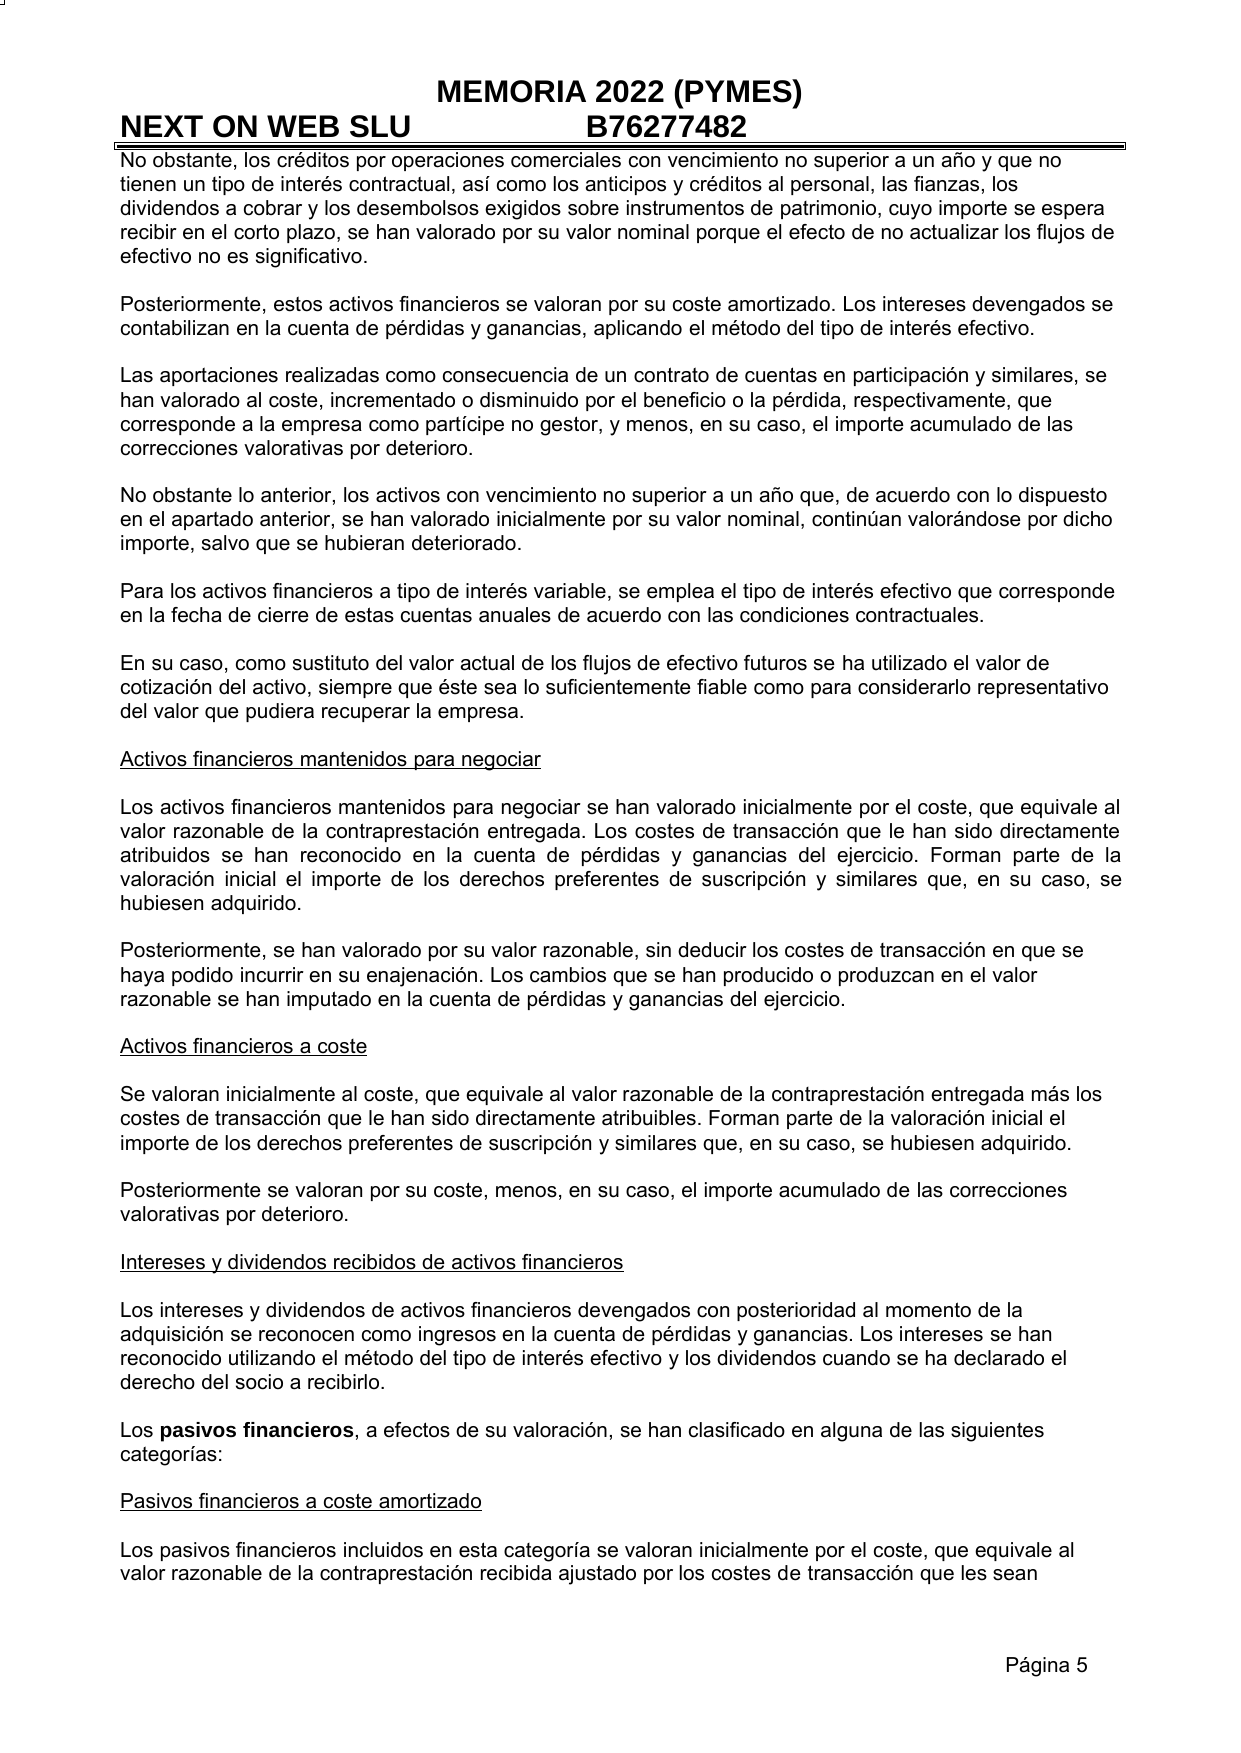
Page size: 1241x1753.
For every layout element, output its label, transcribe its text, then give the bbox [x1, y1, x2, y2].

text valor razonable de la contraprestación recibida ajustado por los costes de transacción que les sean [120, 1562, 1097, 1586]
text Posteriormente se valoran por su coste, menos, en su caso, el importe acumulado de las correcciones [120, 1179, 1090, 1202]
text Pasivos financieros a coste amortizado [120, 1490, 506, 1514]
text recibir en el corto plazo, se han valorado por su valor nominal porque el efecto de no actualizar los flujos de [120, 221, 1137, 244]
text corresponde a la empresa como partícipe no gestor, y menos, en su caso, el importe acumulado de las [120, 412, 1130, 436]
text categorías: [120, 1442, 1068, 1466]
text Los intereses y dividendos de activos financieros devengados con posterioridad al momento de la [120, 1299, 1090, 1322]
text contabilizan en la cuenta de pérdidas y ganancias, aplicando el método del tipo de interés efectivo. [120, 317, 1137, 340]
text reconocido utilizando el método del tipo de interés efectivo y los dividendos cuando se ha declarado el [120, 1347, 1090, 1370]
text Para los activos financieros a tipo de interés variable, se emplea el tipo de interés efectivo que corresponde [120, 580, 1137, 603]
text importe de los derechos preferentes de suscripción y similares que, en su caso, se hubiesen adquirido. [120, 1131, 1125, 1154]
text en la fecha de cierre de estas cuentas anuales de acuerdo con las condiciones contractuales. [120, 604, 1137, 627]
text No obstante lo anterior, los activos con vencimiento no superior a un año que, de acuerdo con lo dispuesto [120, 484, 1136, 507]
text No obstante, los créditos por operaciones comerciales con vencimiento no superior a un año y que no [120, 149, 1137, 172]
text Posteriormente, se han valorado por su valor razonable, sin deducir los costes de transacción en que se [120, 939, 1107, 963]
text Intereses y dividendos recibidos de activos financieros [120, 1251, 648, 1274]
text Posteriormente, estos activos financieros se valoran por su coste amortizado. Los intereses devengados se [120, 293, 1137, 316]
text MEMORIA 2022 (PYMES) [436, 74, 829, 109]
text valorativas por deterioro. [120, 1203, 1090, 1226]
text Activos financieros mantenidos para negociar [120, 748, 565, 771]
text En su caso, como sustituto del valor actual de los flujos de efectivo futuros se ha utilizado el valor de [120, 652, 1132, 675]
text Los pasivos financieros, a efectos de su valoración, se han clasificado en alguna de las siguientes [120, 1419, 1068, 1442]
picture [115, 143, 1125, 149]
text en el apartado anterior, se han valorado inicialmente por su valor nominal, continúan valorándose por dicho [120, 508, 1136, 531]
text Página 5 [1005, 1654, 1112, 1677]
text valor razonable de la contraprestación entregada. Los costes de transacción que le han sido directamente [120, 820, 1145, 843]
text costes de transacción que le han sido directamente atribuibles. Forman parte de la valoración inicial el [120, 1107, 1125, 1131]
text razonable se han imputado en la cuenta de pérdidas y ganancias del ejercicio. [120, 987, 1107, 1011]
text Se valoran inicialmente al coste, que equivale al valor razonable de la contraprestación entregada más los [120, 1083, 1125, 1106]
text hubiesen adquirido. [120, 892, 1145, 915]
text NEXT ON WEB SLU [120, 110, 436, 145]
text dividendos a cobrar y los desembolsos exigidos sobre instrumentos de patrimonio, cuyo importe se espera [120, 197, 1137, 220]
text efectivo no es significativo. [120, 245, 1137, 268]
text B76277482 [586, 110, 829, 145]
text atribuidos se han reconocido en la cuenta de pérdidas y ganancias del ejercicio. Forman parte de la [120, 844, 1145, 867]
text Los pasivos financieros incluidos en esta categoría se valoran inicialmente por el coste, que equivale al [120, 1538, 1097, 1562]
text derecho del socio a recibirlo. [120, 1371, 1090, 1394]
text tienen un tipo de interés contractual, así como los anticipos y créditos al personal, las fianzas, los [120, 173, 1137, 196]
text han valorado al coste, incrementado o disminuido por el beneficio o la pérdida, respectivamente, que [120, 388, 1130, 412]
text correcciones valorativas por deterioro. [120, 437, 1130, 460]
text cotización del activo, siempre que éste sea lo suficientemente fiable como para considerarlo representativo [120, 676, 1132, 699]
text valoración inicial el importe de los derechos preferentes de suscripción y similares que, en su caso, se [120, 868, 1145, 891]
text importe, salvo que se hubieran deteriorado. [120, 532, 1136, 555]
text adquisición se reconocen como ingresos en la cuenta de pérdidas y ganancias. Los intereses se han [120, 1323, 1090, 1346]
text Las aportaciones realizadas como consecuencia de un contrato de cuentas en participación y similares, se [120, 364, 1130, 388]
text Los activos financieros mantenidos para negociar se han valorado inicialmente por el coste, que equivale al [120, 796, 1145, 819]
text Activos financieros a coste [120, 1035, 392, 1058]
text del valor que pudiera recuperar la empresa. [120, 700, 1132, 723]
text haya podido incurrir en su enajenación. Los cambios que se han producido o produzcan en el valor [120, 963, 1107, 987]
